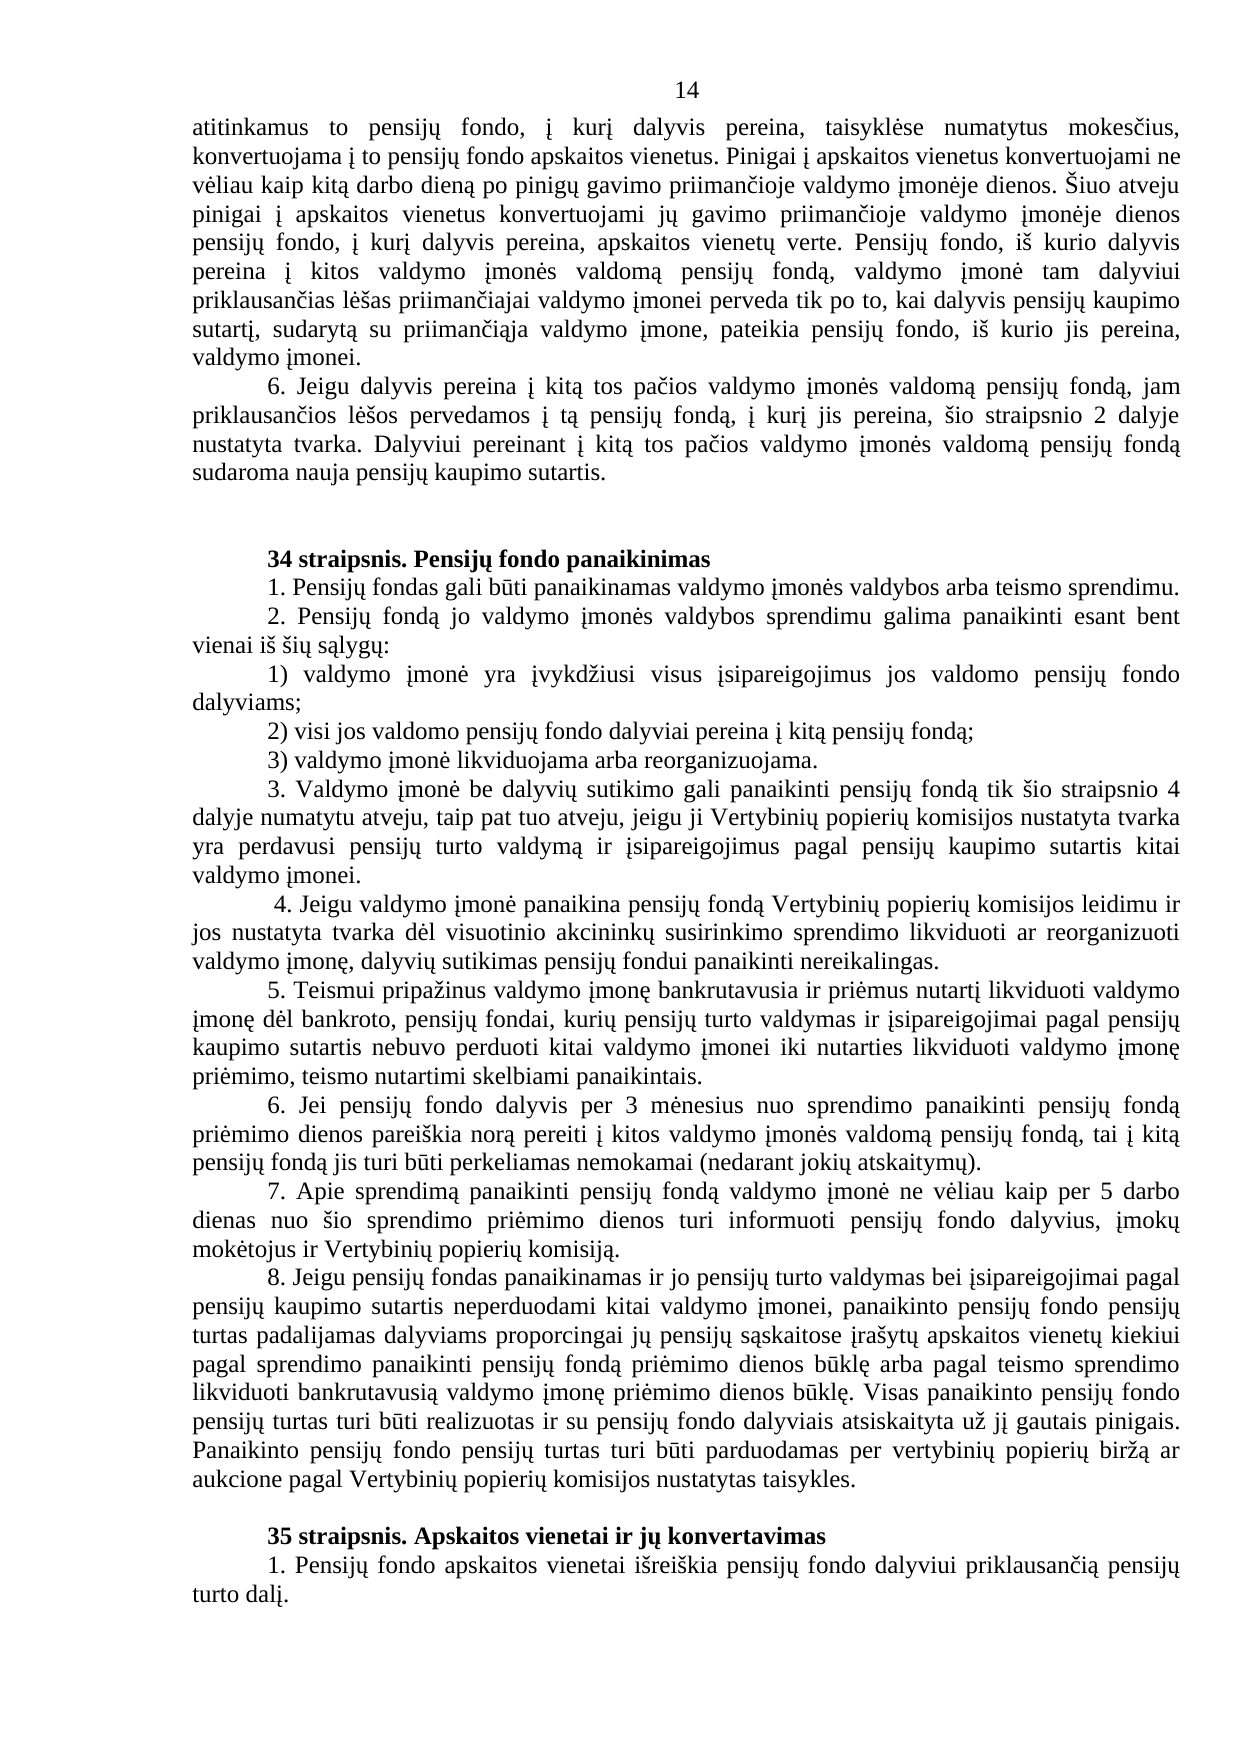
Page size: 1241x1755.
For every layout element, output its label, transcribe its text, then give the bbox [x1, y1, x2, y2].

text 34 straipsnis. Pensijų fondo panaikinimas [192, 544, 1181, 572]
text 4. Jeigu valdymo įmonė panaikina pensijų fondą Vertybinių popierių komisijos leidimu ir jos nustatyta tvarka dėl visuotinio akcininkų susirinkimo sprendimo likviduoti ar reorganizuoti valdymo įmonę, dalyvių sutikimas pensijų fondui panaikinti nereikalingas. [192, 889, 1181, 975]
text 1) valdymo įmonė yra įvykdžiusi visus įsipareigojimus jos valdomo pensijų fondo dalyviams; [192, 659, 1181, 716]
text 2. Pensijų fondą jo valdymo įmonės valdybos sprendimu galima panaikinti esant bent vienai iš šių sąlygų: [192, 601, 1181, 659]
text 6. Jei pensijų fondo dalyvis per 3 mėnesius nuo sprendimo panaikinti pensijų fondą priėmimo dienos pareiškia norą pereiti į kitos valdymo įmonės valdomą pensijų fondą, tai į kitą pensijų fondą jis turi būti perkeliamas nemokamai (nedarant jokių atskaitymų). [192, 1090, 1181, 1176]
text 3. Valdymo įmonė be dalyvių sutikimo gali panaikinti pensijų fondą tik šio straipsnio 4 dalyje numatytu atveju, taip pat tuo atveju, jeigu ji Vertybinių popierių komisijos nustatyta tvarka yra perdavusi pensijų turto valdymą ir įsipareigojimus pagal pensijų kaupimo sutartis kitai valdymo įmonei. [192, 774, 1181, 889]
text atitinkamus to pensijų fondo, į kurį dalyvis pereina, taisyklėse numatytus mokesčius, konvertuojama į to pensijų fondo apskaitos vienetus. Pinigai į apskaitos vienetus konvertuojami ne vėliau kaip kitą darbo dieną po pinigų gavimo priimančioje valdymo įmonėje dienos. Šiuo atveju pinigai į apskaitos vienetus konvertuojami jų gavimo priimančioje valdymo įmonėje dienos pensijų fondo, į kurį dalyvis pereina, apskaitos vienetų verte. Pensijų fondo, iš kurio dalyvis pereina į kitos valdymo įmonės valdomą pensijų fondą, valdymo įmonė tam dalyviui priklausančias lėšas priimančiajai valdymo įmonei perveda tik po to, kai dalyvis pensijų kaupimo sutartį, sudarytą su priimančiąja valdymo įmone, pateikia pensijų fondo, iš kurio jis pereina, valdymo įmonei. [192, 112, 1181, 371]
text 7. Apie sprendimą panaikinti pensijų fondą valdymo įmonė ne vėliau kaip per 5 darbo dienas nuo šio sprendimo priėmimo dienos turi informuoti pensijų fondo dalyvius, įmokų mokėtojus ir Vertybinių popierių komisiją. [192, 1176, 1181, 1262]
text 2) visi jos valdomo pensijų fondo dalyviai pereina į kitą pensijų fondą; [192, 716, 1181, 745]
text 3) valdymo įmonė likviduojama arba reorganizuojama. [192, 745, 1181, 774]
text 1. Pensijų fondo apskaitos vienetai išreiškia pensijų fondo dalyviui priklausančią pensijų turto dalį. [192, 1550, 1181, 1607]
text 1. Pensijų fondas gali būti panaikinamas valdymo įmonės valdybos arba teismo sprendimu. [192, 572, 1181, 601]
text 5. Teismui pripažinus valdymo įmonę bankrutavusia ir priėmus nutartį likviduoti valdymo įmonę dėl bankroto, pensijų fondai, kurių pensijų turto valdymas ir įsipareigojimai pagal pensijų kaupimo sutartis nebuvo perduoti kitai valdymo įmonei iki nutarties likviduoti valdymo įmonę priėmimo, teismo nutartimi skelbiami panaikintais. [192, 975, 1181, 1090]
text 35 straipsnis. apskaitos vienetai ir jų konvertavimas [192, 1521, 1181, 1550]
text 8. Jeigu pensijų fondas panaikinamas ir jo pensijų turto valdymas bei įsipareigojimai pagal pensijų kaupimo sutartis neperduodami kitai valdymo įmonei, panaikinto pensijų fondo pensijų turtas padalijamas dalyviams proporcingai jų pensijų sąskaitose įrašytų apskaitos vienetų kiekiui pagal sprendimo panaikinti pensijų fondą priėmimo dienos būklę arba pagal teismo sprendimo likviduoti bankrutavusią valdymo įmonę priėmimo dienos būklę. Visas panaikinto pensijų fondo pensijų turtas turi būti realizuotas ir su pensijų fondo dalyviais atsiskaityta už jį gautais pinigais. Panaikinto pensijų fondo pensijų turtas turi būti parduodamas per vertybinių popierių biržą ar aukcione pagal Vertybinių popierių komisijos nustatytas taisykles. [192, 1262, 1181, 1492]
text 6. Jeigu dalyvis pereina į kitą tos pačios valdymo įmonės valdomą pensijų fondą, jam priklausančios lėšos pervedamos į tą pensijų fondą, į kurį jis pereina, šio straipsnio 2 dalyje nustatyta tvarka. Dalyviui pereinant į kitą tos pačios valdymo įmonės valdomą pensijų fondą sudaroma nauja pensijų kaupimo sutartis. [192, 371, 1181, 486]
